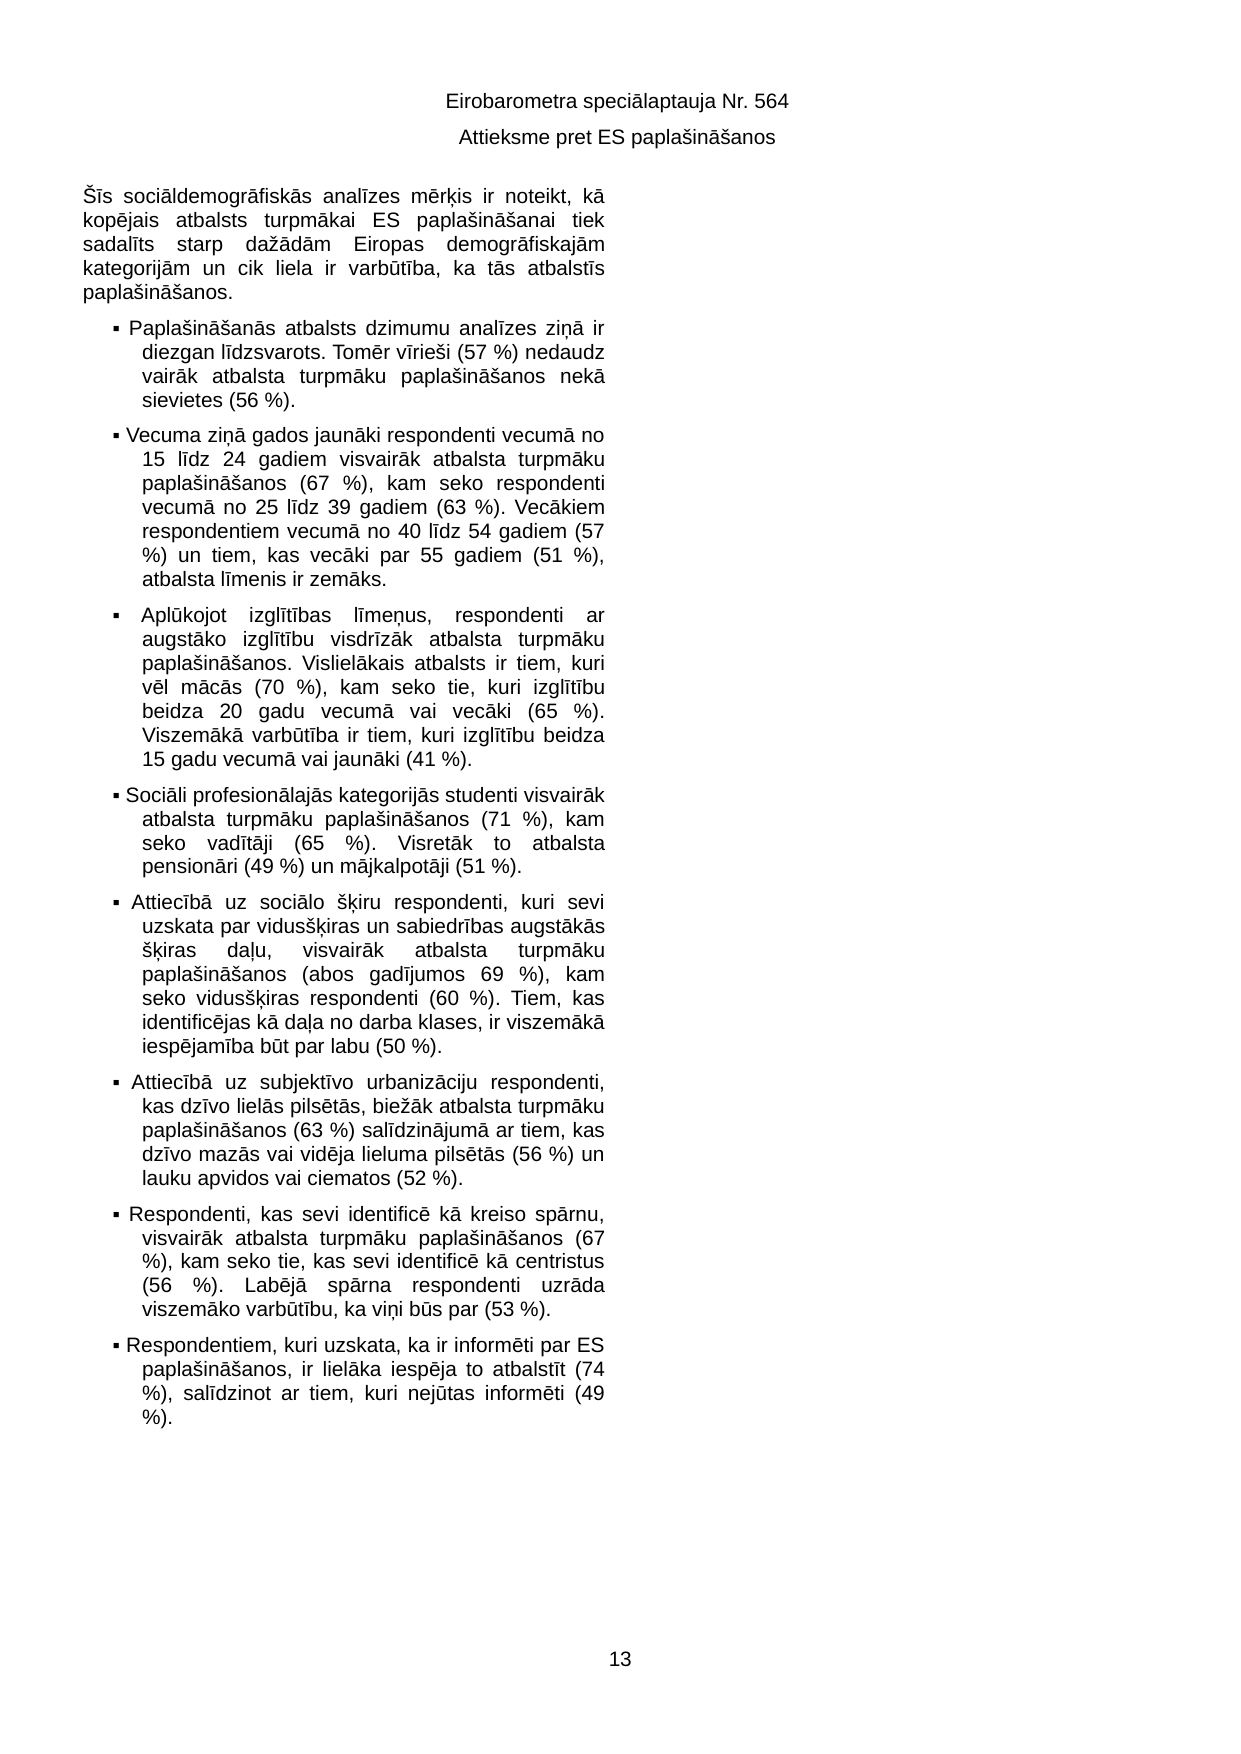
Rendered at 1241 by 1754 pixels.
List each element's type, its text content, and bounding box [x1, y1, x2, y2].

text ▪ Respondenti, kas sevi identificē kā kreiso spārnu, visvairāk atbalsta turpmāku paplašināšanos (67 %), kam seko tie, kas sevi identificē kā centristus (56 %). Labējā spārna respondenti uzrāda viszemāko varbūtību, ka viņi būs par (53 %). [112, 1201, 605, 1321]
text ▪ Paplašināšanās atbalsts dzimumu analīzes ziņā ir diezgan līdzsvarots. Tomēr vīrieši (57 %) nedaudz vairāk atbalsta turpmāku paplašināšanos nekā sievietes (56 %). [112, 316, 605, 411]
text Šīs sociāldemogrāfiskās analīzes mērķis ir noteikt, kā kopējais atbalsts turpmākai ES paplašināšanai tiek sadalīts starp dažādām Eiropas demogrāfiskajām kategorijām un cik liela ir varbūtība, ka tās atbalstīs paplašināšanos. [83, 184, 605, 304]
text ▪ Aplūkojot izglītības līmeņus, respondenti ar augstāko izglītību visdrīzāk atbalsta turpmāku paplašināšanos. Vislielākais atbalsts ir tiem, kuri vēl mācās (70 %), kam seko tie, kuri izglītību beidza 20 gadu vecumā vai vecāki (65 %). Viszemākā varbūtība ir tiem, kuri izglītību beidza 15 gadu vecumā vai jaunāki (41 %). [112, 603, 605, 771]
text ▪ Vecuma ziņā gados jaunāki respondenti vecumā no 15 līdz 24 gadiem visvairāk atbalsta turpmāku paplašināšanos (67 %), kam seko respondenti vecumā no 25 līdz 39 gadiem (63 %). Vecākiem respondentiem vecumā no 40 līdz 54 gadiem (57 %) un tiem, kas vecāki par 55 gadiem (51 %), atbalsta līmenis ir zemāks. [112, 423, 605, 591]
text ▪ Respondentiem, kuri uzskata, ka ir informēti par ES paplašināšanos, ir lielāka iespēja to atbalstīt (74 %), salīdzinot ar tiem, kuri nejūtas informēti (49 %). [112, 1333, 605, 1429]
text ▪ Sociāli profesionālajās kategorijās studenti visvairāk atbalsta turpmāku paplašināšanos (71 %), kam seko vadītāji (65 %). Visretāk to atbalsta pensionāri (49 %) un mājkalpotāji (51 %). [112, 782, 605, 878]
text ▪ Attiecībā uz sociālo šķiru respondenti, kuri sevi uzskata par vidusšķiras un sabiedrības augstākās šķiras daļu, visvairāk atbalsta turpmāku paplašināšanos (abos gadījumos 69 %), kam seko vidusšķiras respondenti (60 %). Tiem, kas identificējas kā daļa no darba klases, ir viszemākā iespējamība būt par labu (50 %). [112, 890, 605, 1058]
text ▪ Attiecībā uz subjektīvo urbanizāciju respondenti, kas dzīvo lielās pilsētās, biežāk atbalsta turpmāku paplašināšanos (63 %) salīdzinājumā ar tiem, kas dzīvo mazās vai vidēja lieluma pilsētās (56 %) un lauku apvidos vai ciematos (52 %). [112, 1070, 605, 1189]
